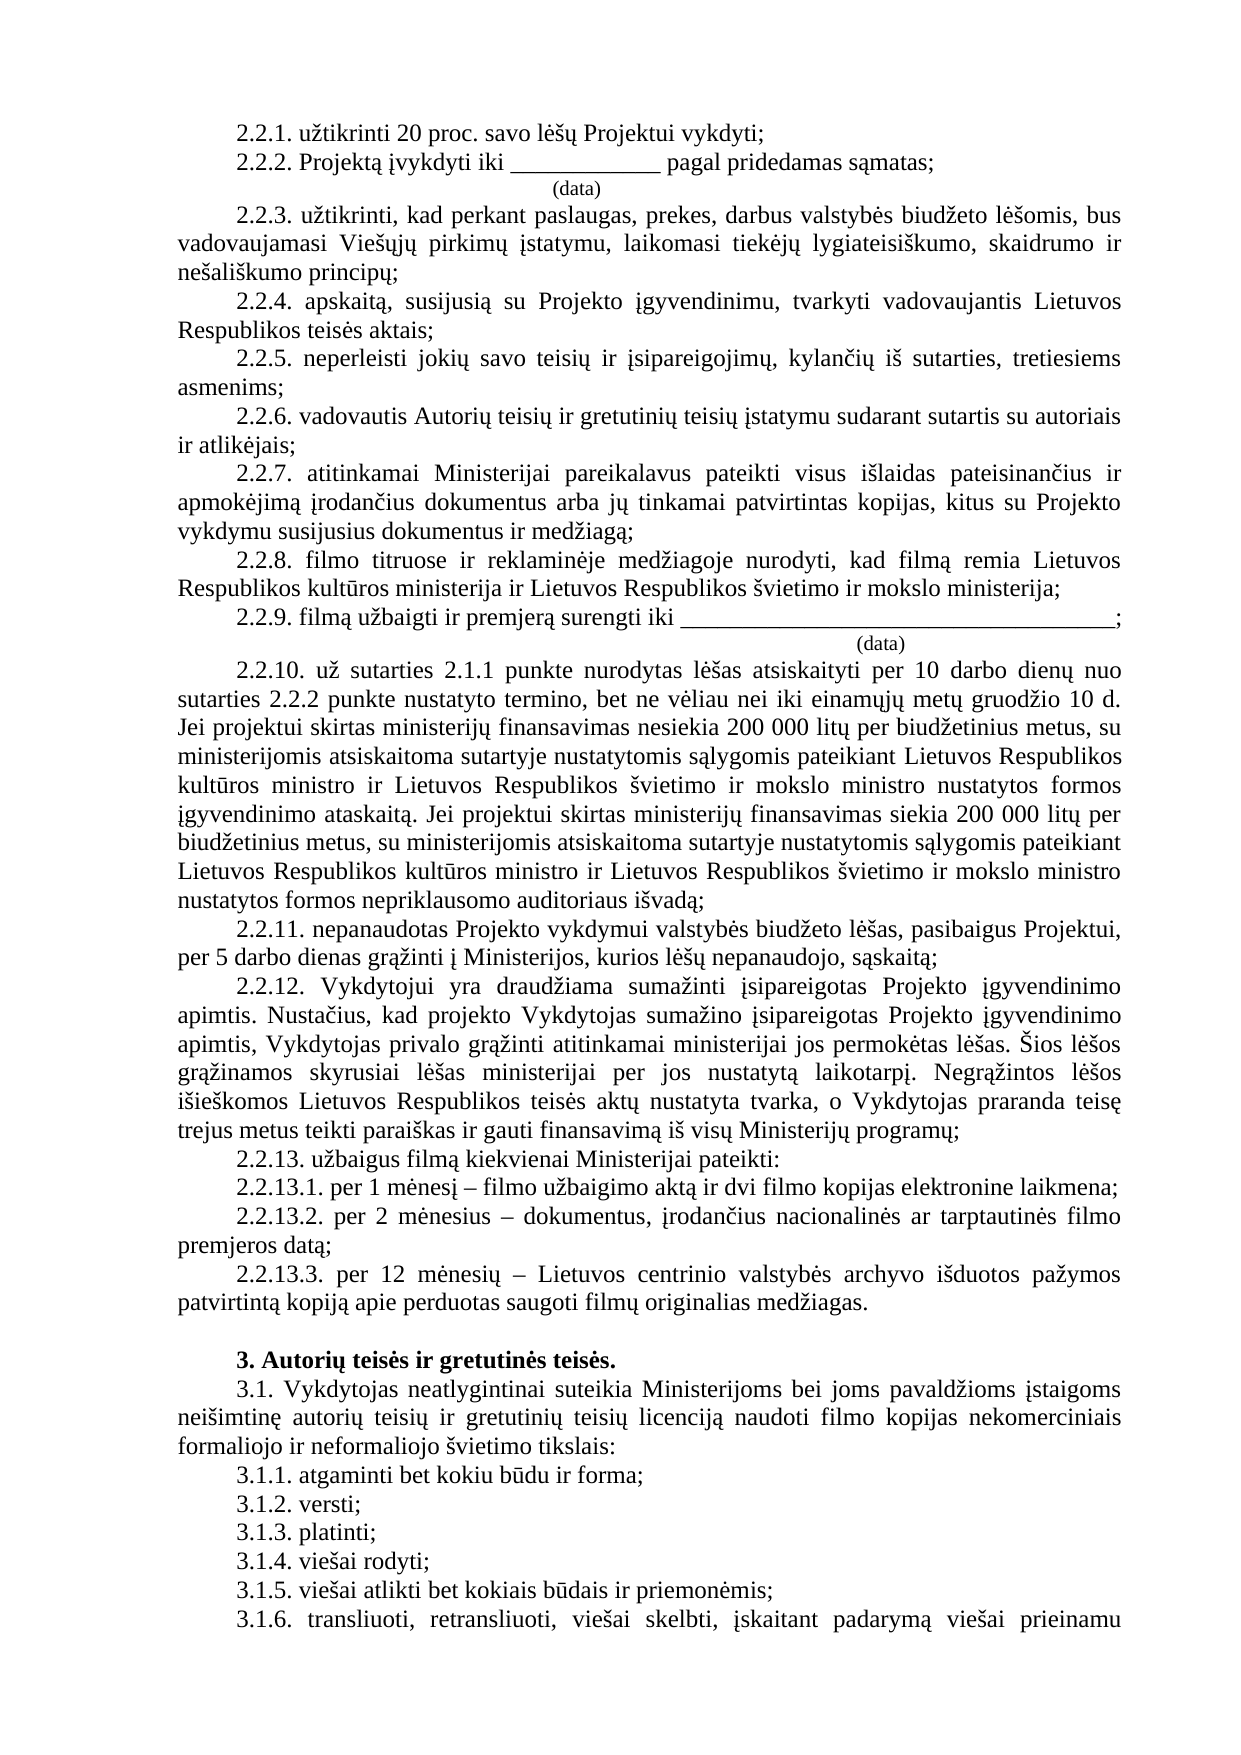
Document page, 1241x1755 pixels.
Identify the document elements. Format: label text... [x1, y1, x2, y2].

text 2.2.8. filmo titruose ir reklaminėje medžiagoje nurodyti, kad filmą remia Lietuvos Respublikos kultūros ministerija ir Lietuvos Respublikos švietimo ir mokslo ministerija; [177, 545, 1122, 602]
text (data) [552, 176, 1122, 200]
text 2.2.9. filmą užbaigti ir premjerą surengti iki ; [177, 602, 1122, 631]
text 2.2.6. vadovautis Autorių teisių ir gretutinių teisių įstatymu sudarant sutartis su autoriais ir atlikėjais; [177, 401, 1122, 458]
text 2.2.5. neperleisti jokių savo teisių ir įsipareigojimų, kylančių iš sutarties, tretiesiems asmenims; [177, 343, 1122, 401]
text 2.2.2. Projektą įvykdyti iki ____________ pagal pridedamas sąmatas; [177, 147, 1122, 176]
text 3.1.3. platinti; [177, 1517, 1122, 1546]
text 3.1.1. atgaminti bet kokiu būdu ir forma; [177, 1460, 1122, 1489]
text 3.1.2. versti; [177, 1489, 1122, 1517]
text 2.2.12. Vykdytojui yra draudžiama sumažinti įsipareigotas Projekto įgyvendinimo apimtis. Nustačius, kad projekto Vykdytojas sumažino įsipareigotas Projekto įgyvendinimo apimtis, Vykdytojas privalo grąžinti atitinkamai ministerijai jos permokėtas lėšas. Šios lėšos grąžinamos skyrusiai lėšas ministerijai per jos nustatytą laikotarpį. Negrąžintos lėšos išieškomos Lietuvos Respublikos teisės aktų nustatyta tvarka, o Vykdytojas praranda teisę trejus metus teikti paraiškas ir gauti finansavimą iš visų Ministerijų programų; [177, 971, 1122, 1144]
text 2.2.13.2. per 2 mėnesius – dokumentus, įrodančius nacionalinės ar tarptautinės filmo premjeros datą; [177, 1201, 1122, 1259]
text 2.2.3. užtikrinti, kad perkant paslaugas, prekes, darbus valstybės biudžeto lėšomis, bus vadovaujamasi Viešųjų pirkimų įstatymu, laikomasi tiekėjų lygiateisiškumo, skaidrumo ir nešališkumo principų; [177, 200, 1122, 286]
text 2.2.1. užtikrinti 20 proc. savo lėšų Projektui vykdyti; [177, 118, 1122, 147]
text 3. Autorių teisės ir gretutinės teisės. [177, 1345, 1122, 1374]
text 3.1.5. viešai atlikti bet kokiais būdais ir priemonėmis; [177, 1575, 1122, 1604]
text 2.2.7. atitinkamai Ministerijai pareikalavus pateikti visus išlaidas pateisinančius ir apmokėjimą įrodančius dokumentus arba jų tinkamai patvirtintas kopijas, kitus su Projekto vykdymu susijusius dokumentus ir medžiagą; [177, 458, 1122, 545]
text 2.2.4. apskaitą, susijusią su Projekto įgyvendinimu, tvarkyti vadovaujantis Lietuvos Respublikos teisės aktais; [177, 286, 1122, 343]
text 2.2.10. už sutarties 2.1.1 punkte nurodytas lėšas atsiskaityti per 10 darbo dienų nuo sutarties 2.2.2 punkte nustatyto termino, bet ne vėliau nei iki einamųjų metų gruodžio 10 d. Jei projektui skirtas ministerijų finansavimas nesiekia 200 000 litų per biudžetinius metus, su ministerijomis atsiskaitoma sutartyje nustatytomis sąlygomis pateikiant Lietuvos Respublikos kultūros ministro ir Lietuvos Respublikos švietimo ir mokslo ministro nustatytos formos įgyvendinimo ataskaitą. Jei projektui skirtas ministerijų finansavimas siekia 200 000 litų per biudžetinius metus, su ministerijomis atsiskaitoma sutartyje nustatytomis sąlygomis pateikiant Lietuvos Respublikos kultūros ministro ir Lietuvos Respublikos švietimo ir mokslo ministro nustatytos formos nepriklausomo auditoriaus išvadą; [177, 655, 1122, 914]
text 2.2.13.1. per 1 mėnesį – filmo užbaigimo aktą ir dvi filmo kopijas elektronine laikmena; [177, 1172, 1122, 1201]
text (data) [856, 631, 1122, 655]
text 3.1. Vykdytojas neatlygintinai suteikia Ministerijoms bei joms pavaldžioms įstaigoms neišimtinę autorių teisių ir gretutinių teisių licenciją naudoti filmo kopijas nekomerciniais formaliojo ir neformaliojo švietimo tikslais: [177, 1374, 1122, 1460]
text 3.1.4. viešai rodyti; [177, 1546, 1122, 1575]
text 2.2.11. nepanaudotas Projekto vykdymui valstybės biudžeto lėšas, pasibaigus Projektui, per 5 darbo dienas grąžinti į Ministerijos, kurios lėšų nepanaudojo, sąskaitą; [177, 914, 1122, 971]
text 2.2.13.3. per 12 mėnesių – Lietuvos centrinio valstybės archyvo išduotos pažymos patvirtintą kopiją apie perduotas saugoti filmų originalias medžiagas. [177, 1259, 1122, 1316]
text 3.1.6. transliuoti, retransliuoti, viešai skelbti, įskaitant padarymą viešai prieinamu [177, 1604, 1122, 1632]
text 2.2.13. užbaigus filmą kiekvienai Ministerijai pateikti: [177, 1144, 1122, 1172]
